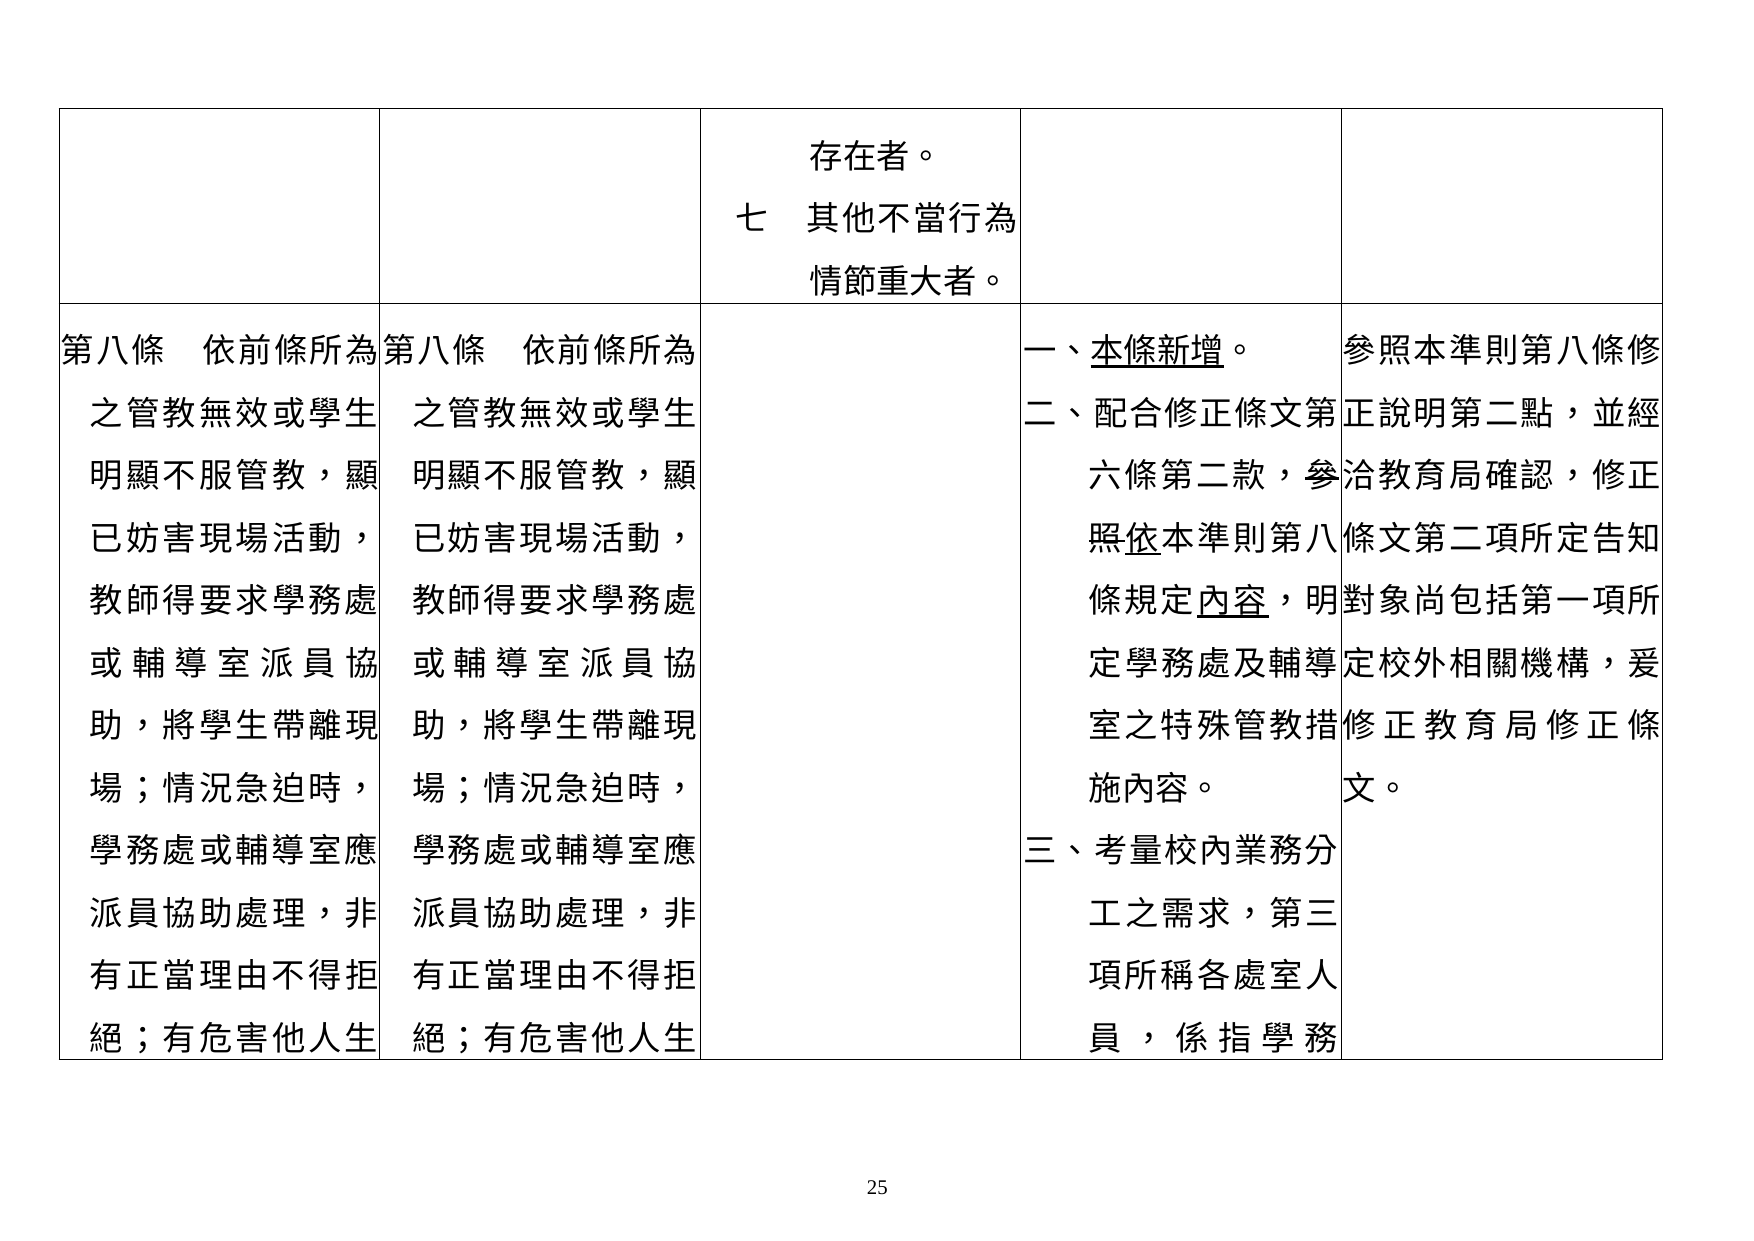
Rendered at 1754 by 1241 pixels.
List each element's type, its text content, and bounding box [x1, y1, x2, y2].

table_cell [1342, 109, 1662, 302]
table_cell 存在者。 七 其他不當行為情節重大者。 [701, 109, 1020, 302]
table_cell [60, 109, 379, 302]
table_cell 第八條 依前條所為之管教無效或學生明顯不服管教，顯已妨害現場活動，教師得要求學務處或輔導室派員協助，將學生帶離現場；情況急迫時，學務處或輔導室應派員協助處理，非有正當理由不得拒絕；有危害他人生 [60, 304, 379, 1059]
table_cell [1021, 109, 1341, 302]
table_cell [380, 109, 700, 302]
table_cell 一、本條新增。 二、配合修正條文第六條第二款，參照依本準則第八條規定內容，明定學務處及輔導室之特殊管教措施內容。 三、考量校內業務分工之需求，第三項所稱各處室人員，係指學務 [1021, 304, 1341, 1059]
table_cell 第八條 依前條所為之管教無效或學生明顯不服管教，顯已妨害現場活動，教師得要求學務處或輔導室派員協助，將學生帶離現場；情況急迫時，學務處或輔導室應派員協助處理，非有正當理由不得拒絕；有危害他人生 [380, 304, 700, 1059]
table_cell 參照本準則第八條修正說明第二點，並經洽教育局確認，修正條文第二項所定告知對象尚包括第一項所定校外相關機構，爰修正教育局修正條文。 [1342, 304, 1662, 1059]
table_cell [701, 304, 1020, 1059]
